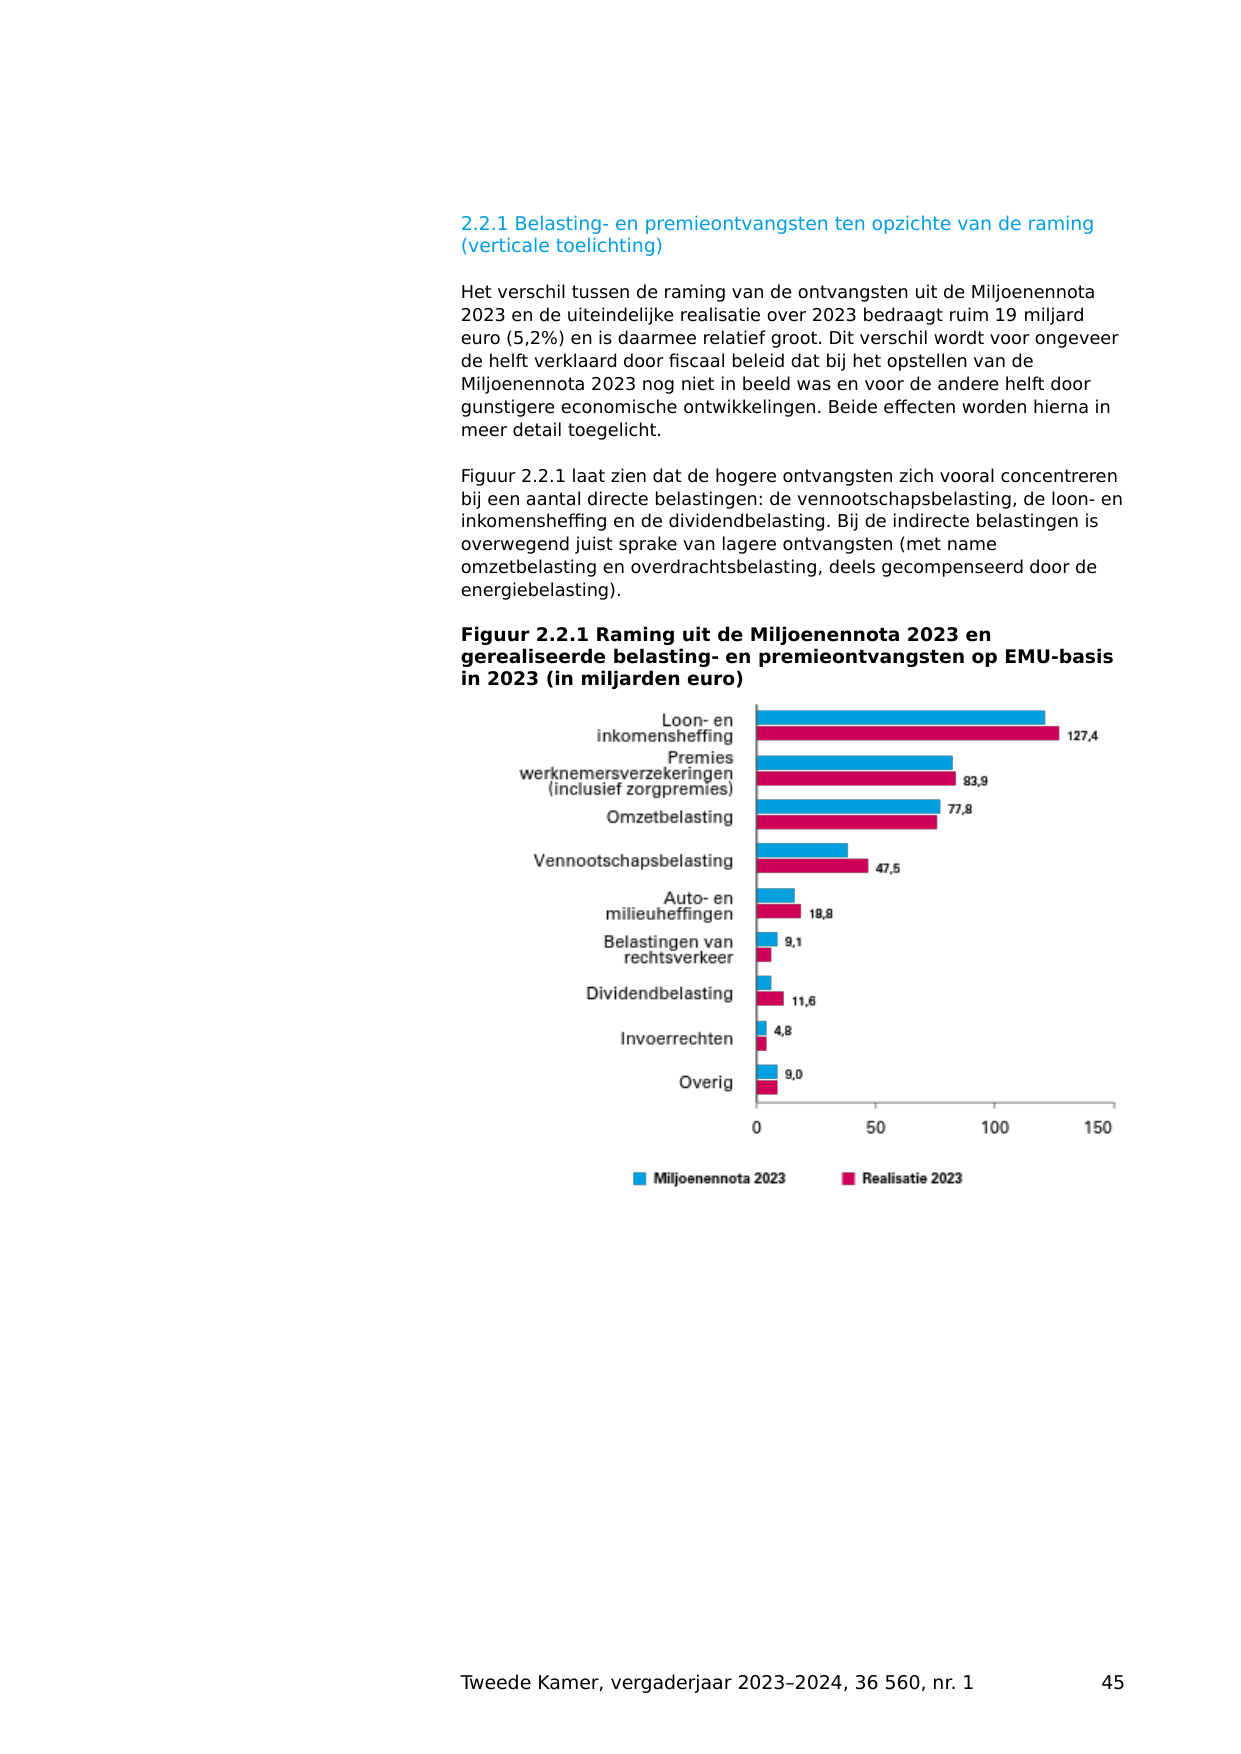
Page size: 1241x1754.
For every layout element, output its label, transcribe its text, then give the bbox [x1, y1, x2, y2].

title Figuur 2.2.1 Raming uit de Miljoenennota 2023 en gerealiseerde belasting- en premieontvangsten op EMU-basis in 2023 (in miljarden euro) [461, 624, 1125, 690]
text Het verschil tussen de raming van de ontvangsten uit de Miljoenennota 2023 en de uiteindelijke realisatie over 2023 bedraagt ruim 19 miljard euro (5,2%) en is daarmee relatief groot. Dit verschil wordt voor ongeveer de helft verklaard door fiscaal beleid dat bij het opstellen van de Miljoenennota 2023 nog niet in beeld was en voor de andere helft door gunstigere economische ontwikkelingen. Beide effecten worden hierna in meer detail toegelicht. [461, 280, 1125, 441]
title 2.2.1 Belasting- en premieontvangsten ten opzichte van de raming (verticale toelichting) [461, 213, 1125, 257]
text Figuur 2.2.1 laat zien dat de hogere ontvangsten zich vooral concentreren bij een aantal directe belastingen: de vennootschapsbelasting, de loon- en inkomensheffing en de dividendbelasting. Bij de indirecte belastingen is overwegend juist sprake van lagere ontvangsten (met name omzetbelasting en overdrachtsbelasting, deels gecompenseerd door de energiebelasting). [461, 464, 1125, 601]
